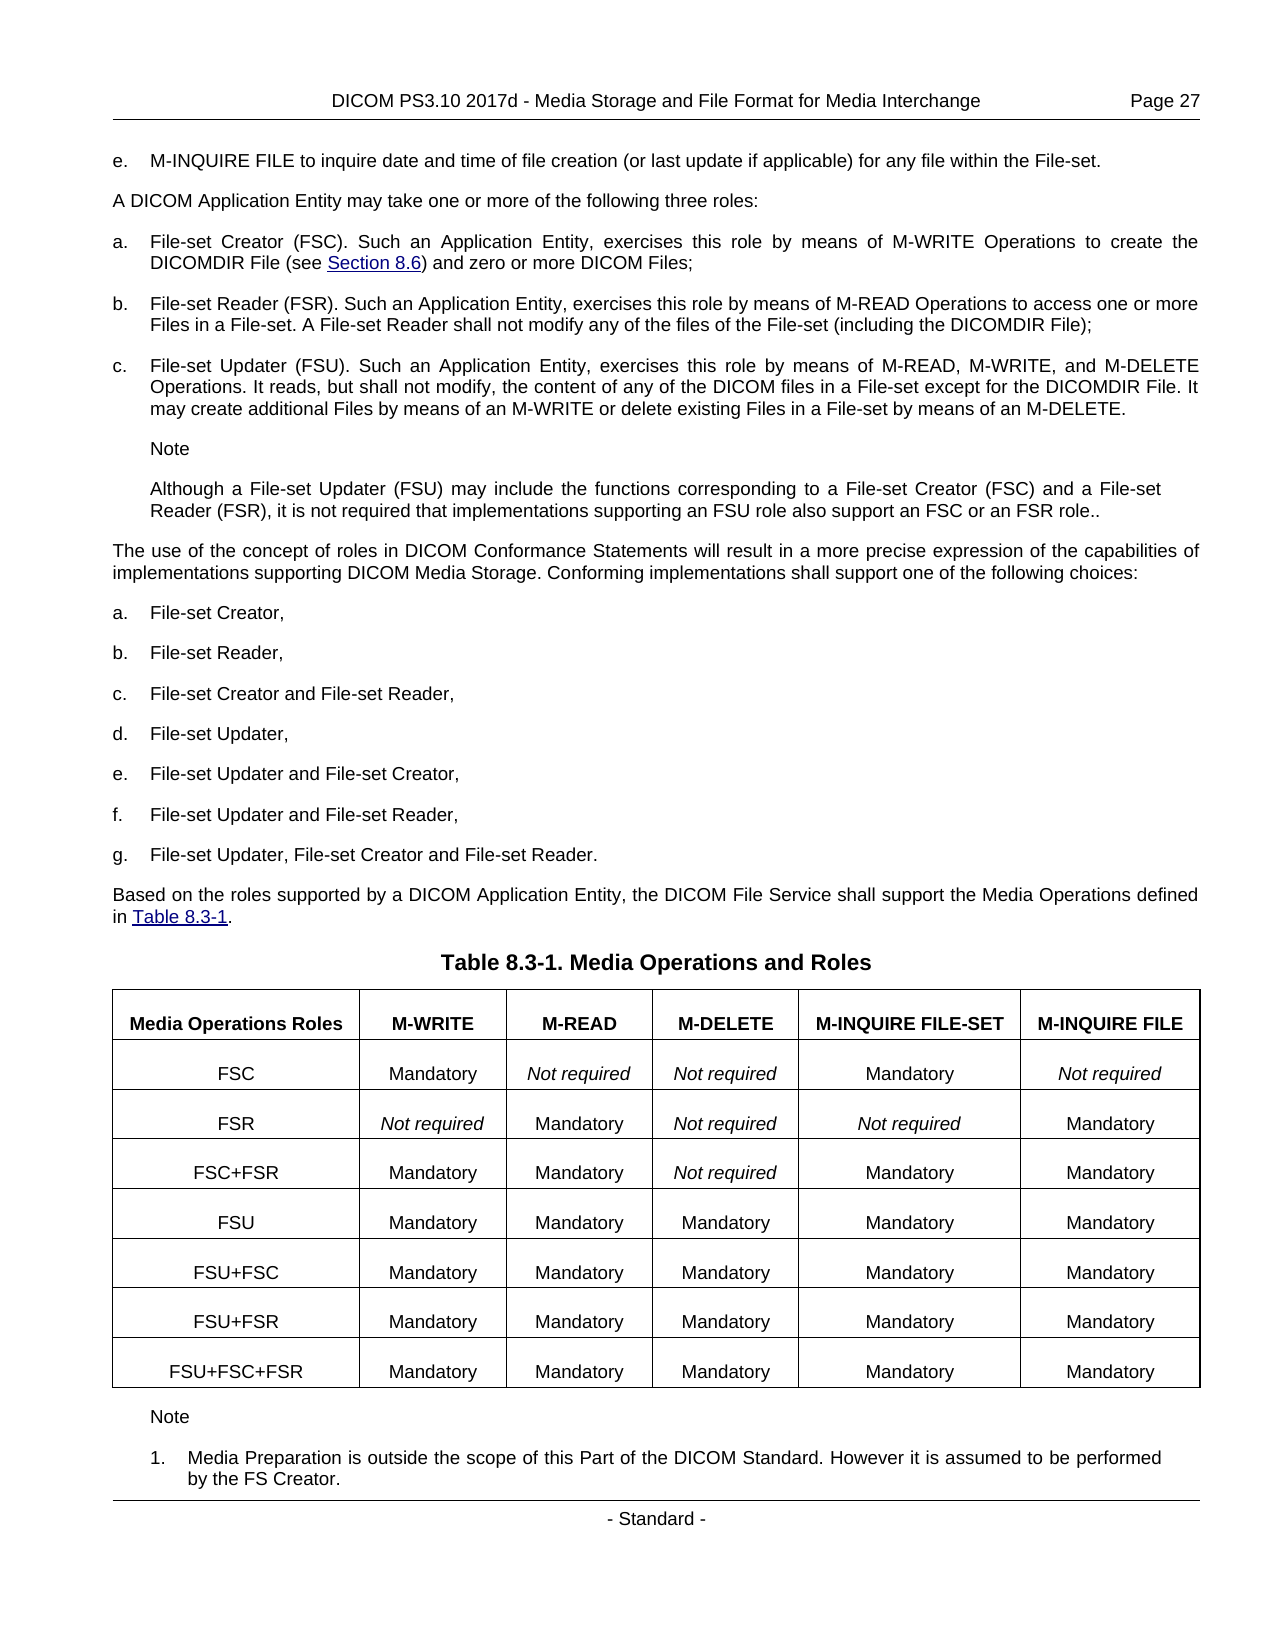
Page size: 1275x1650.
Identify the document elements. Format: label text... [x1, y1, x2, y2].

text A DICOM Application Entity may take one or more of the following three roles: [112, 190, 1200, 212]
table_header M-WRITE [360, 990, 506, 1039]
table_header M-DELETE [653, 990, 798, 1039]
list M-INQUIRE FILE to inquire date and time of file creation (or last update if applicable) for any file within the File-set. [112, 150, 1200, 172]
table_cell Mandatory [1021, 1338, 1199, 1387]
table_cell Mandatory [799, 1139, 1020, 1188]
table_header Media Operations Roles [113, 990, 359, 1039]
table_cell Mandatory [507, 1239, 652, 1287]
table_cell Mandatory [360, 1189, 506, 1237]
table_cell Mandatory [799, 1288, 1020, 1337]
table_cell Mandatory [507, 1189, 652, 1237]
table_cell Mandatory [507, 1338, 652, 1387]
table_cell Mandatory [799, 1239, 1020, 1287]
table_cell Not required [653, 1040, 798, 1088]
list File-set Updater and File-set Creator, [112, 763, 1200, 785]
table_cell Not required [799, 1090, 1020, 1138]
list File-set Updater (FSU). Such an Application Entity, exercises this role by means of M-READ, M-WRITE, and M-DELETE Operations. It reads, but shall not modify, the content of any of the DICOM files in a File-set except for the DICOMDIR File. It may create additional Files by means of an M-WRITE or delete existing Files in a File-set by means of an M-DELETE. [112, 354, 1200, 419]
table_cell Mandatory [1021, 1139, 1199, 1188]
text Note [150, 438, 1162, 459]
table_cell Mandatory [507, 1090, 652, 1138]
table_cell Mandatory [653, 1338, 798, 1387]
table_cell Not required [653, 1139, 798, 1188]
list File-set Creator, [112, 602, 1200, 623]
table_cell FSC [113, 1040, 359, 1088]
table_cell Not required [507, 1040, 652, 1088]
table_cell Not required [360, 1090, 506, 1138]
table_cell Mandatory [653, 1239, 798, 1287]
text Based on the roles supported by a DICOM Application Entity, the DICOM File Service shall support the Media Operations defined in Table 8.3-1. [112, 884, 1200, 927]
list File-set Reader (FSR). Such an Application Entity, exercises this role by means of M-READ Operations to access one or more Files in a File-set. A File-set Reader shall not modify any of the files of the File-set (including the DICOMDIR File); [112, 292, 1200, 336]
table_cell FSU+FSC [113, 1239, 359, 1287]
table_cell Mandatory [1021, 1090, 1199, 1138]
table_cell Mandatory [799, 1338, 1020, 1387]
list File-set Creator (FSC). Such an Application Entity, exercises this role by means of M-WRITE Operations to create the DICOMDIR File (see Section 8.6) and zero or more DICOM Files; [112, 231, 1200, 274]
table_header M-READ [507, 990, 652, 1039]
table_cell Mandatory [799, 1189, 1020, 1237]
table_cell Mandatory [1021, 1239, 1199, 1287]
table_cell FSU+FSR [113, 1288, 359, 1337]
list File-set Updater and File-set Reader, [112, 803, 1200, 825]
table_header M-INQUIRE FILE [1021, 990, 1199, 1039]
list Media Preparation is outside the scope of this Part of the DICOM Standard. However it is assumed to be performed by the FS Creator. [150, 1447, 1162, 1490]
table_cell Mandatory [799, 1040, 1020, 1088]
table_cell Not required [653, 1090, 798, 1138]
table_cell Mandatory [360, 1139, 506, 1188]
table_cell Mandatory [360, 1288, 506, 1337]
table_header M-INQUIRE FILE-SET [799, 990, 1020, 1039]
list File-set Reader, [112, 642, 1200, 664]
table_cell Mandatory [653, 1189, 798, 1237]
table_cell Not required [1021, 1040, 1199, 1088]
list File-set Updater, File-set Creator and File-set Reader. [112, 844, 1200, 865]
list File-set Updater, [112, 723, 1200, 744]
table_cell Mandatory [1021, 1288, 1199, 1337]
table_cell FSU [113, 1189, 359, 1237]
list File-set Creator and File-set Reader, [112, 682, 1200, 704]
table_cell FSU+FSC+FSR [113, 1338, 359, 1387]
text Although a File-set Updater (FSU) may include the functions corresponding to a File-set Creator (FSC) and a File-set Reader (FSR), it is not required that implementations supporting an FSU role also support an FSC or an FSR role.. [150, 478, 1162, 521]
text Table 8.3-1. Media Operations and Roles [112, 950, 1200, 976]
text The use of the concept of roles in DICOM Conformance Statements will result in a more precise expression of the capabilities of implementations supporting DICOM Media Storage. Conforming implementations shall support one of the following choices: [112, 540, 1200, 583]
text Note [150, 1406, 1162, 1428]
table_cell Mandatory [360, 1040, 506, 1088]
table_cell FSC+FSR [113, 1139, 359, 1188]
table_cell Mandatory [360, 1239, 506, 1287]
table_cell Mandatory [1021, 1189, 1199, 1237]
table_cell Mandatory [507, 1139, 652, 1188]
table_cell FSR [113, 1090, 359, 1138]
table_cell Mandatory [653, 1288, 798, 1337]
table_cell Mandatory [360, 1338, 506, 1387]
table_cell Mandatory [507, 1288, 652, 1337]
